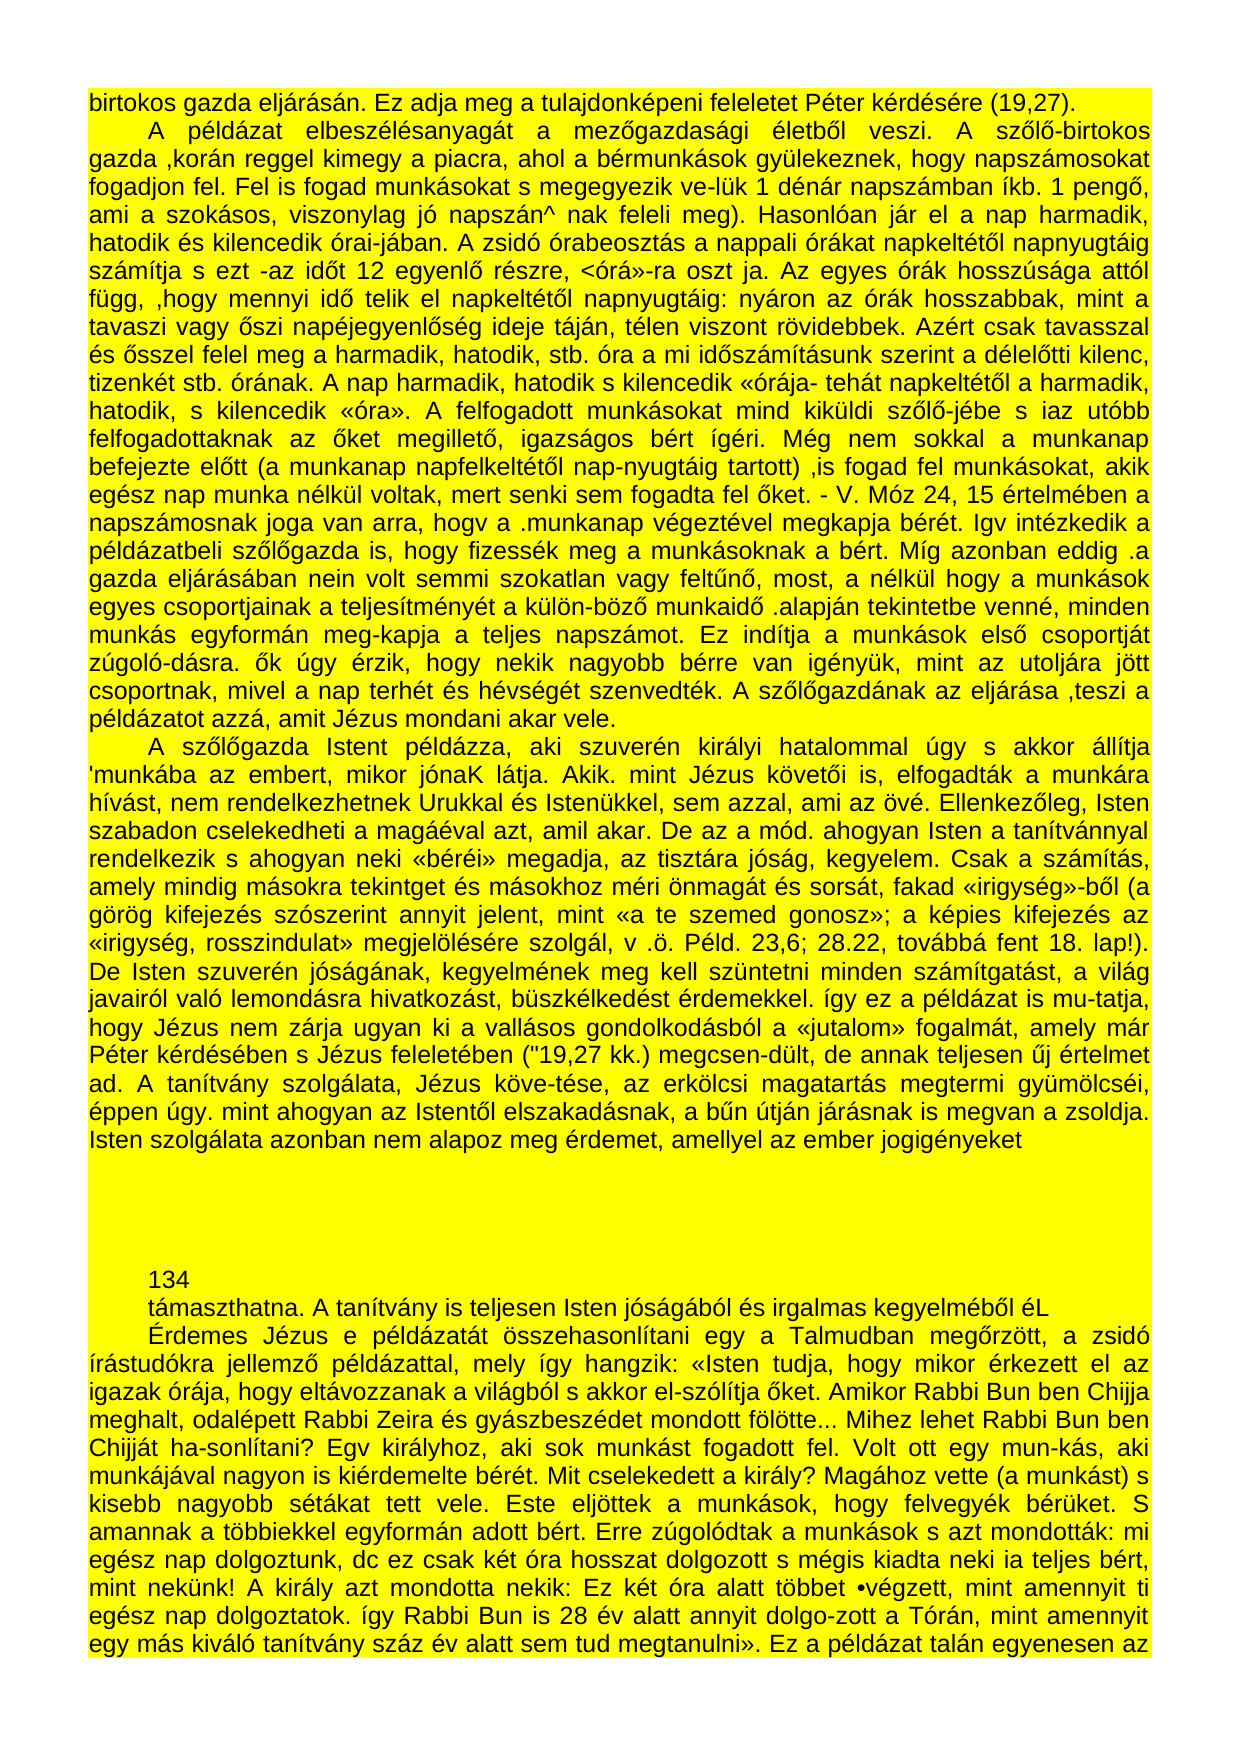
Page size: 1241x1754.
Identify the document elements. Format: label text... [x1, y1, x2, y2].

text A példázat elbeszélésanyagát a mezőgazdasági életből veszi. A szőlő-birtokos gazda ,korán reggel kimegy a piacra, ahol a bérmunkások gyülekeznek, hogy napszámosokat fogadjon fel. Fel is fogad munkásokat s megegyezik ve-lük 1 dénár napszámban íkb. 1 pengő, ami a szokásos, viszonylag jó napszán^ nak feleli meg). Hasonlóan jár el a nap harmadik, hatodik és kilencedik órai-jában. A zsidó órabeosztás a nappali órákat napkeltétől napnyugtáig számítja s ezt -az időt 12 egyenlő részre, <órá»-ra oszt ja. Az egyes órák hosszúsága attól függ, ,hogy mennyi idő telik el napkeltétől napnyugtáig: nyáron az órák hosszabbak, mint a tavaszi vagy őszi napéjegyenlőség ideje táján, télen viszont rövidebbek. Azért csak tavasszal és ősszel felel meg a harmadik, hatodik, stb. óra a mi időszámításunk szerint a délelőtti kilenc, tizenkét stb. órának. A nap harmadik, hatodik s kilencedik «órája- tehát napkeltétől a harmadik, hatodik, s kilencedik «óra». A felfogadott munkásokat mind kiküldi szőlő-jébe s iaz utóbb felfogadottaknak az őket megillető, igazságos bért ígéri. Még nem sokkal a munkanap befejezte előtt (a munkanap napfelkeltétől nap-nyugtáig tartott) ,is fogad fel munkásokat, akik egész nap munka nélkül voltak, mert senki sem fogadta fel őket. - V. Móz 24, 15 értelmében a napszámosnak joga van arra, hogv a .munkanap végeztével megkapja bérét. Igv intézkedik a példázatbeli szőlőgazda is, hogy fizessék meg a munkásoknak a bért. Míg azonban eddig .a gazda eljárásában nein volt semmi szokatlan vagy feltűnő, most, a nélkül hogy a munkások egyes csoportjainak a teljesítményét a külön-böző munkaidő .alapján tekintetbe venné, minden munkás egyformán meg-kapja a teljes napszámot. Ez indítja a munkások első csoportját zúgoló-dásra. ők úgy érzik, hogy nekik nagyobb bérre van igényük, mint az utoljára jött csoportnak, mivel a nap terhét és hévségét szenvedték. A szőlőgazdának az eljárása ,teszi a példázatot azzá, amit Jézus mondani akar vele. [88, 117, 1152, 733]
text Érdemes Jézus e példázatát összehasonlítani egy a Talmudban megőrzött, a zsidó írástudókra jellemző példázattal, mely így hangzik: «Isten tudja, hogy mikor érkezett el az igazak órája, hogy eltávozzanak a világból s akkor el-szólítja őket. Amikor Rabbi Bun ben Chijja meghalt, odalépett Rabbi Zeira és gyászbeszédet mondott fölötte... Mihez lehet Rabbi Bun ben Chijját ha-sonlítani? Egv királyhoz, aki sok munkást fogadott fel. Volt ott egy mun-kás, aki munkájával nagyon is kiérdemelte bérét. Mit cselekedett a király? Magához vette (a munkást) s kisebb nagyobb sétákat tett vele. Este eljöttek a munkások, hogy felvegyék bérüket. S amannak a többiekkel egyformán adott bért. Erre zúgolódtak a munkások s azt mondották: mi egész nap dolgoztunk, dc ez csak két óra hosszat dolgozott s mégis kiadta neki ia teljes bért, mint nekünk! A király azt mondotta nekik: Ez két óra alatt többet •végzett, mint amennyit ti egész nap dolgoztatok. így Rabbi Bun is 28 év alatt annyit dolgo-zott a Tórán, mint amennyit egy más kiváló tanítvány száz év alatt sem tud megtanulni». Ez a példázat talán egyenesen az [88, 1321, 1152, 1658]
text birtokos gazda eljárásán. Ez adja meg a tulajdonképeni feleletet Péter kérdésére (19,27). [88, 88, 1152, 117]
text 134 [88, 1265, 1152, 1293]
text támaszthatna. A tanítvány is teljesen Isten jóságából és irgalmas kegyelméből éL [88, 1293, 1152, 1321]
text A szőlőgazda Istent példázza, aki szuverén királyi hatalommal úgy s akkor állítja 'munkába az embert, mikor jónaK látja. Akik. mint Jézus követői is, elfogadták a munkára hívást, nem rendelkezhetnek Urukkal és Istenükkel, sem azzal, ami az övé. Ellenkezőleg, Isten szabadon cselekedheti a magáéval azt, amil akar. De az a mód. ahogyan Isten a tanítvánnyal rendelkezik s ahogyan neki «béréi» megadja, az tisztára jóság, kegyelem. Csak a számítás, amely mindig másokra tekintget és másokhoz méri önmagát és sorsát, fakad «irigység»-ből (a görög kifejezés szószerint annyit jelent, mint «a te szemed gonosz»; a képies kifejezés az «irigység, rosszindulat» megjelölésére szolgál, v .ö. Péld. 23,6; 28.22, továbbá fent 18. lap!). De Isten szuverén jóságának, kegyelmének meg kell szüntetni minden számítgatást, a világ javairól való lemondásra hivatkozást, büszkélkedést érdemekkel. így ez a példázat is mu-tatja, hogy Jézus nem zárja ugyan ki a vallásos gondolkodásból a «jutalom» fogalmát, amely már Péter kérdésében s Jézus feleletében ("19,27 kk.) megcsen-dült, de annak teljesen űj értelmet ad. A tanítvány szolgálata, Jézus köve-tése, az erkölcsi magatartás megtermi gyümölcséi, éppen úgy. mint ahogyan az Istentől elszakadásnak, a bűn útján járásnak is megvan a zsoldja. Isten szolgálata azonban nem alapoz meg érdemet, amellyel az ember jogigényeket [88, 733, 1152, 1153]
